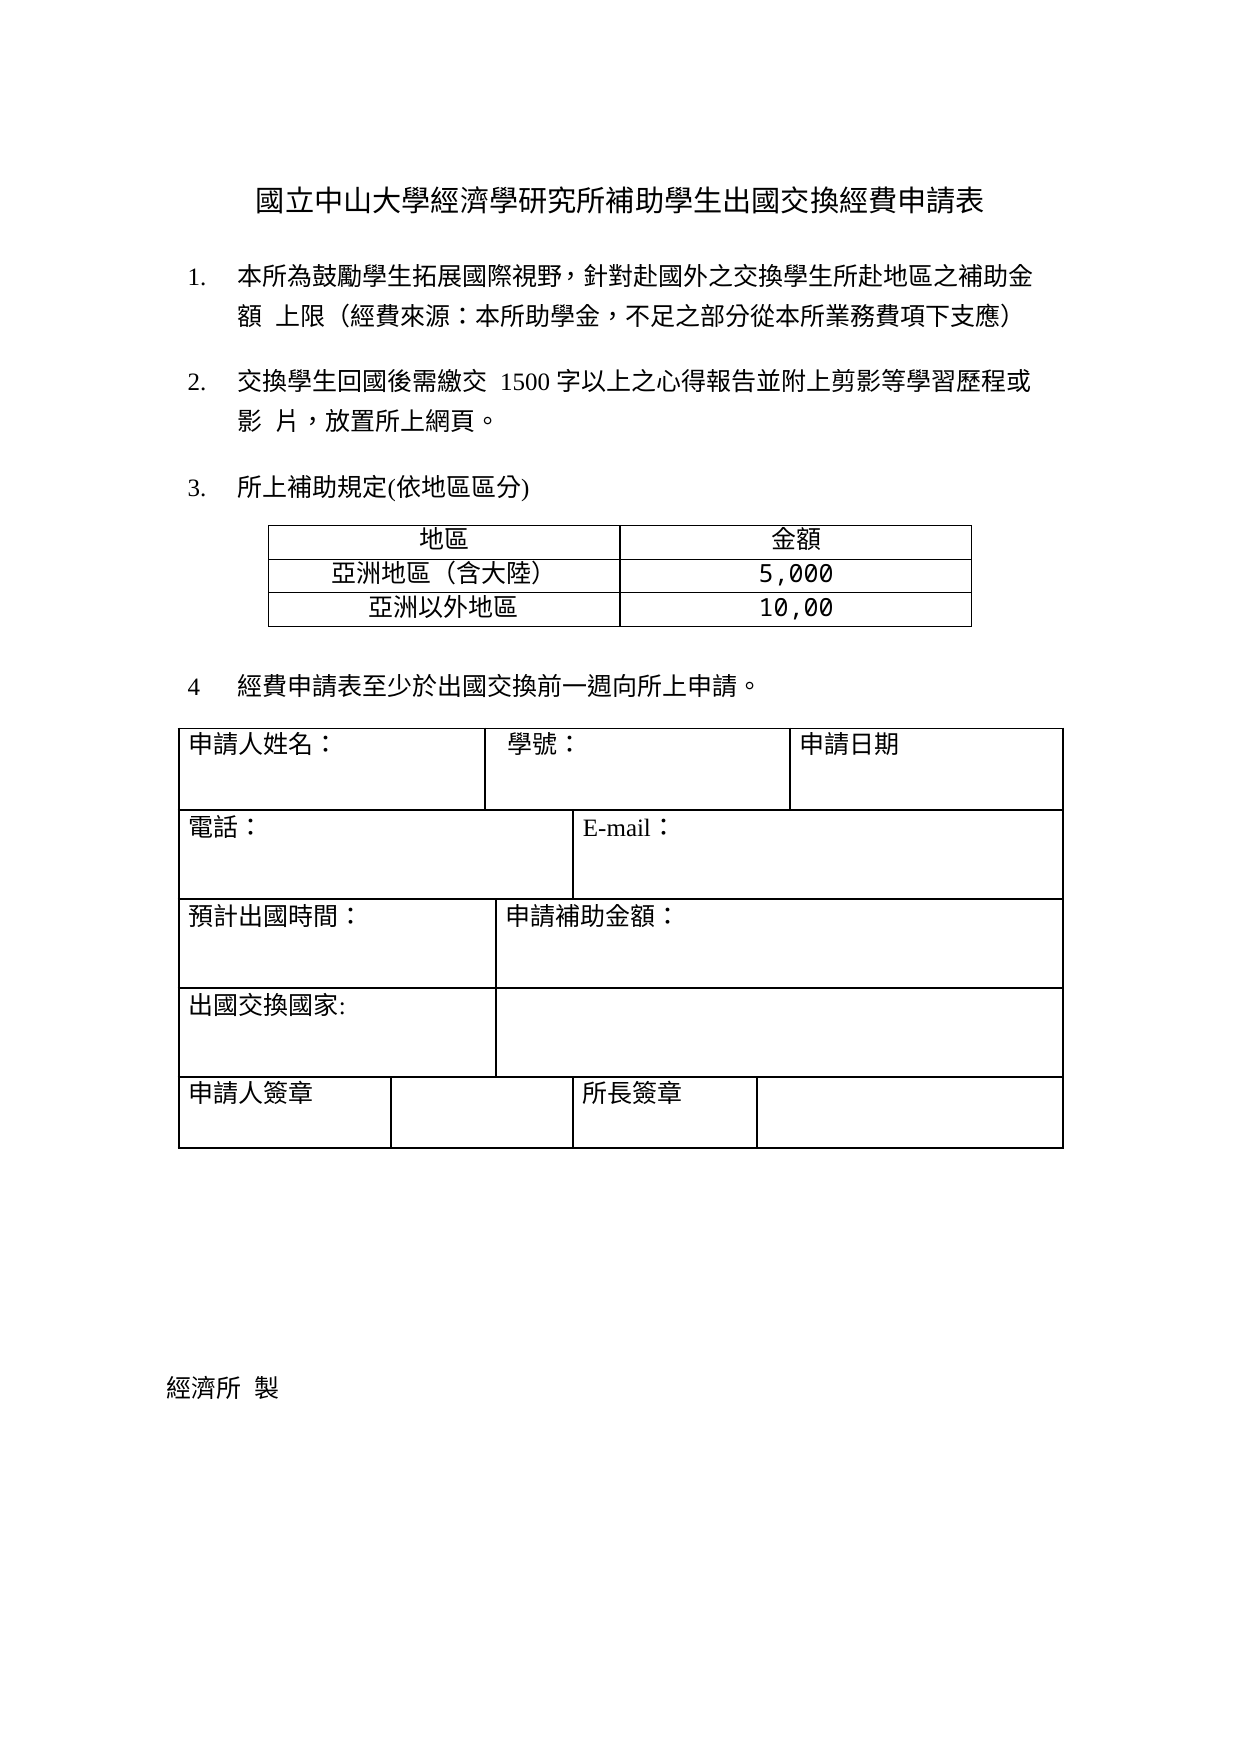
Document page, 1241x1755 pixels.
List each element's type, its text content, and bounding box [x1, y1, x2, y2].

table_header 學號： [486, 729, 789, 809]
table_cell 5,000 [621, 560, 971, 592]
text 4 經費申請表至少於出國交換前一週向所上申請。 [187, 666, 1073, 702]
text 國立中山大學經濟學研究所補助學生出國交換經費申請表 [167, 177, 1073, 219]
table_cell [392, 1078, 572, 1147]
table_header 申請日期 [791, 729, 1062, 809]
table_header 申請人姓名： [180, 729, 484, 809]
table_cell 電話： [180, 811, 572, 898]
text 2. 交換學生回國後需繳交 1500 字以上之心得報告並附上剪影等學習歷程或影 片，放置所上網頁。 [187, 361, 1050, 437]
table_cell E-mail： [574, 811, 1062, 898]
text 經濟所 製 [167, 1369, 1053, 1405]
text 1. 本所為鼓勵學生拓展國際視野，針對赴國外之交換學生所赴地區之補助金額 上限（經費來源：本所助學金，不足之部分從本所業務費項下支應） [187, 257, 1053, 333]
table_cell 亞洲地區（含大陸） [269, 560, 619, 592]
table_cell 所長簽章 [574, 1078, 756, 1147]
table_cell 申請補助金額： [497, 900, 1062, 987]
table_cell 預計出國時間： [180, 900, 495, 987]
text 3. 所上補助規定(依地區區分) [187, 468, 1073, 504]
table_cell 出國交換國家: [180, 989, 495, 1076]
table_cell 10,000 [621, 593, 971, 626]
table_header 金額 [621, 526, 971, 559]
table_header 地區 [269, 526, 619, 559]
table_cell 申請人簽章 [180, 1078, 390, 1147]
table_cell [758, 1078, 1062, 1147]
table_cell [497, 989, 1062, 1076]
table_cell 亞洲以外地區 [269, 593, 619, 626]
